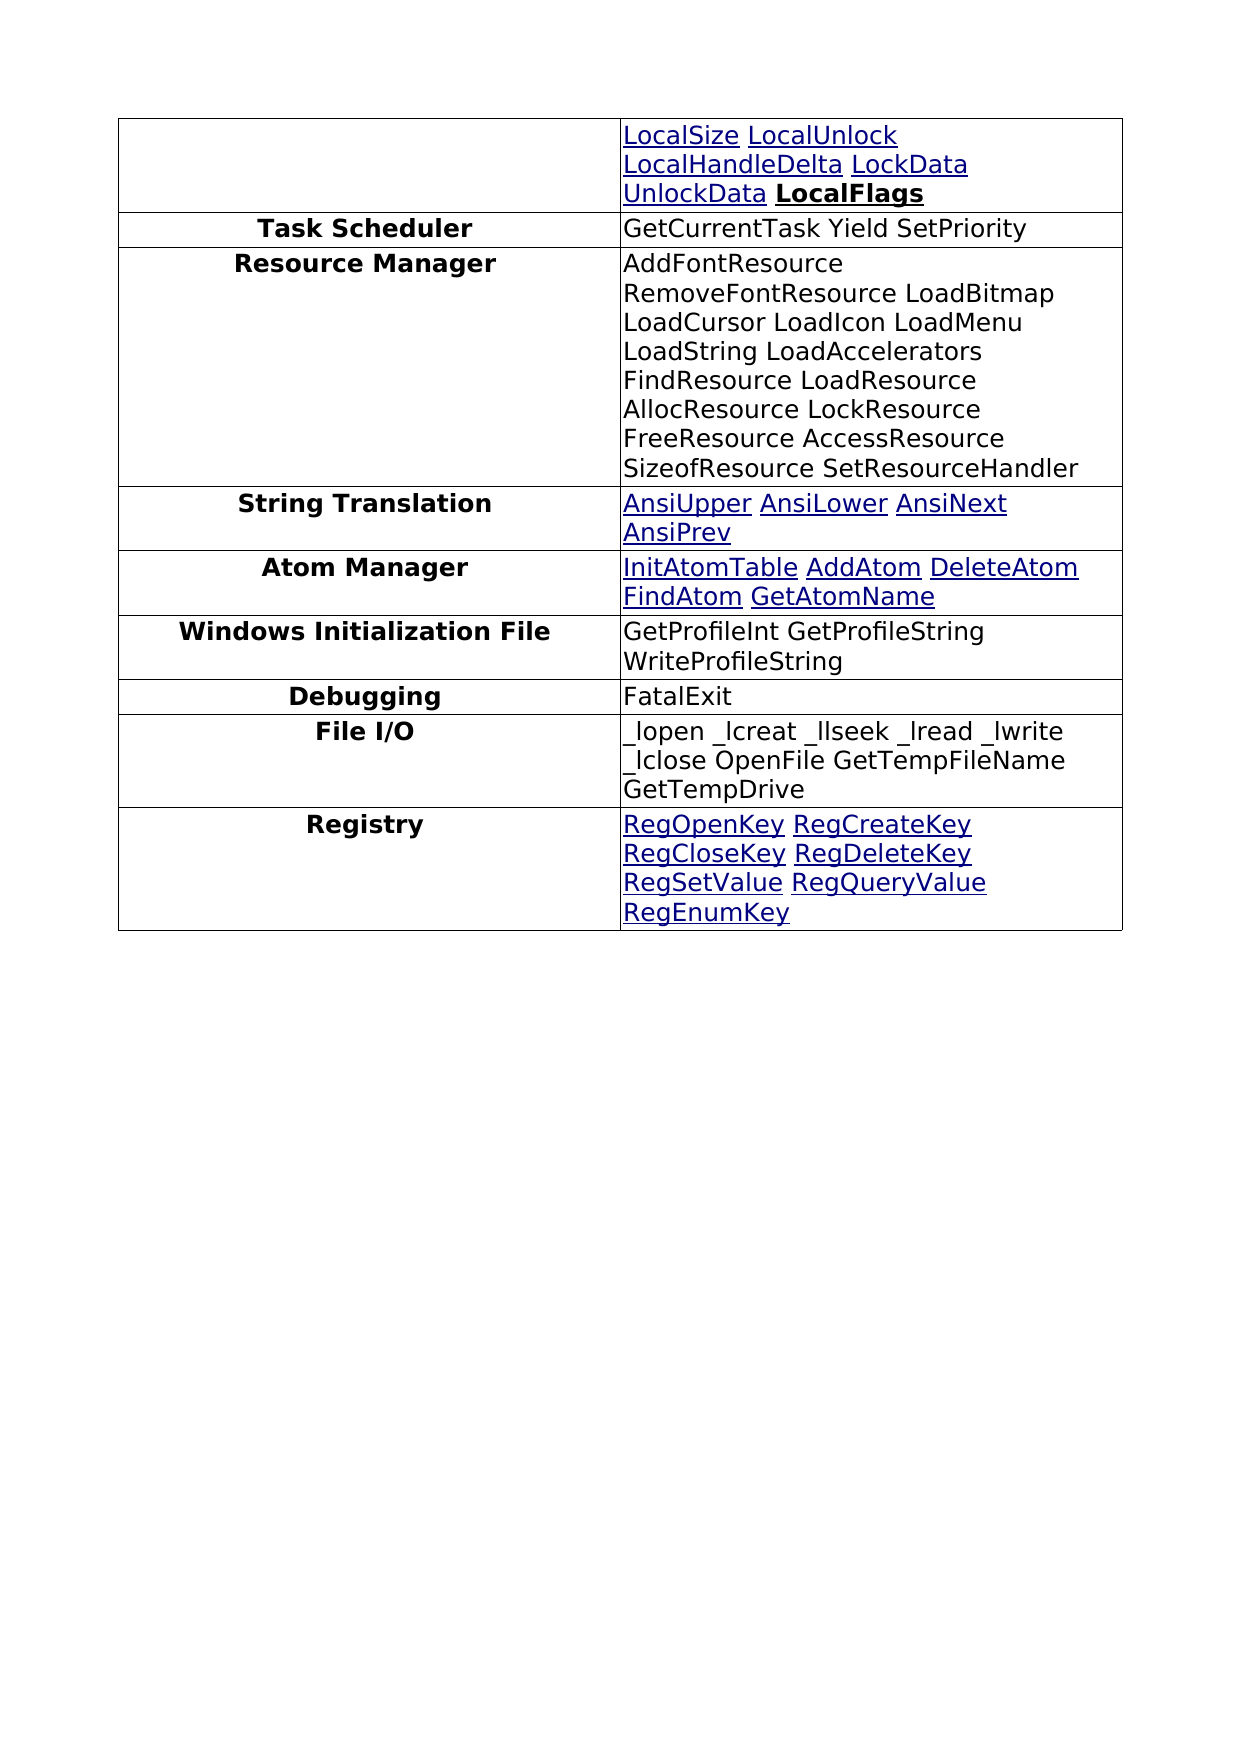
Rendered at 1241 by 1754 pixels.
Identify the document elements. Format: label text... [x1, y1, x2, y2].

table_cell File I/O [119, 715, 620, 807]
table_cell String Translation [119, 487, 620, 550]
table_cell GetProfileInt GetProfileString WriteProfileString [621, 616, 1122, 679]
table_cell Atom Manager [119, 551, 620, 614]
table_cell LocalSize LocalUnlock LocalHandleDelta LockData UnlockData LocalFlags [621, 119, 1122, 212]
table_cell Debugging [119, 680, 620, 714]
table_cell RegOpenKey RegCreateKey RegCloseKey RegDeleteKey RegSetValue RegQueryValue RegEnumKey [621, 808, 1122, 930]
table_cell Resource Manager [119, 248, 620, 486]
table_cell Windows Initialization File [119, 616, 620, 679]
table_cell AddFontResource RemoveFontResource LoadBitmap LoadCursor LoadIcon LoadMenu LoadString LoadAccelerators FindResource LoadResource AllocResource LockResource FreeResource AccessResource SizeofResource SetResourceHandler [621, 248, 1122, 486]
table_cell InitAtomTable AddAtom DeleteAtom FindAtom GetAtomName [621, 551, 1122, 614]
table_cell AnsiUpper AnsiLower AnsiNext AnsiPrev [621, 487, 1122, 550]
table_cell _lopen _lcreat _llseek _lread _lwrite _lclose OpenFile GetTempFileName GetTempDrive [621, 715, 1122, 807]
table_cell Registry [119, 808, 620, 930]
table_cell Task Scheduler [119, 213, 620, 247]
table_cell FatalExit [621, 680, 1122, 714]
table_cell [119, 119, 620, 212]
table_cell GetCurrentTask Yield SetPriority [621, 213, 1122, 247]
